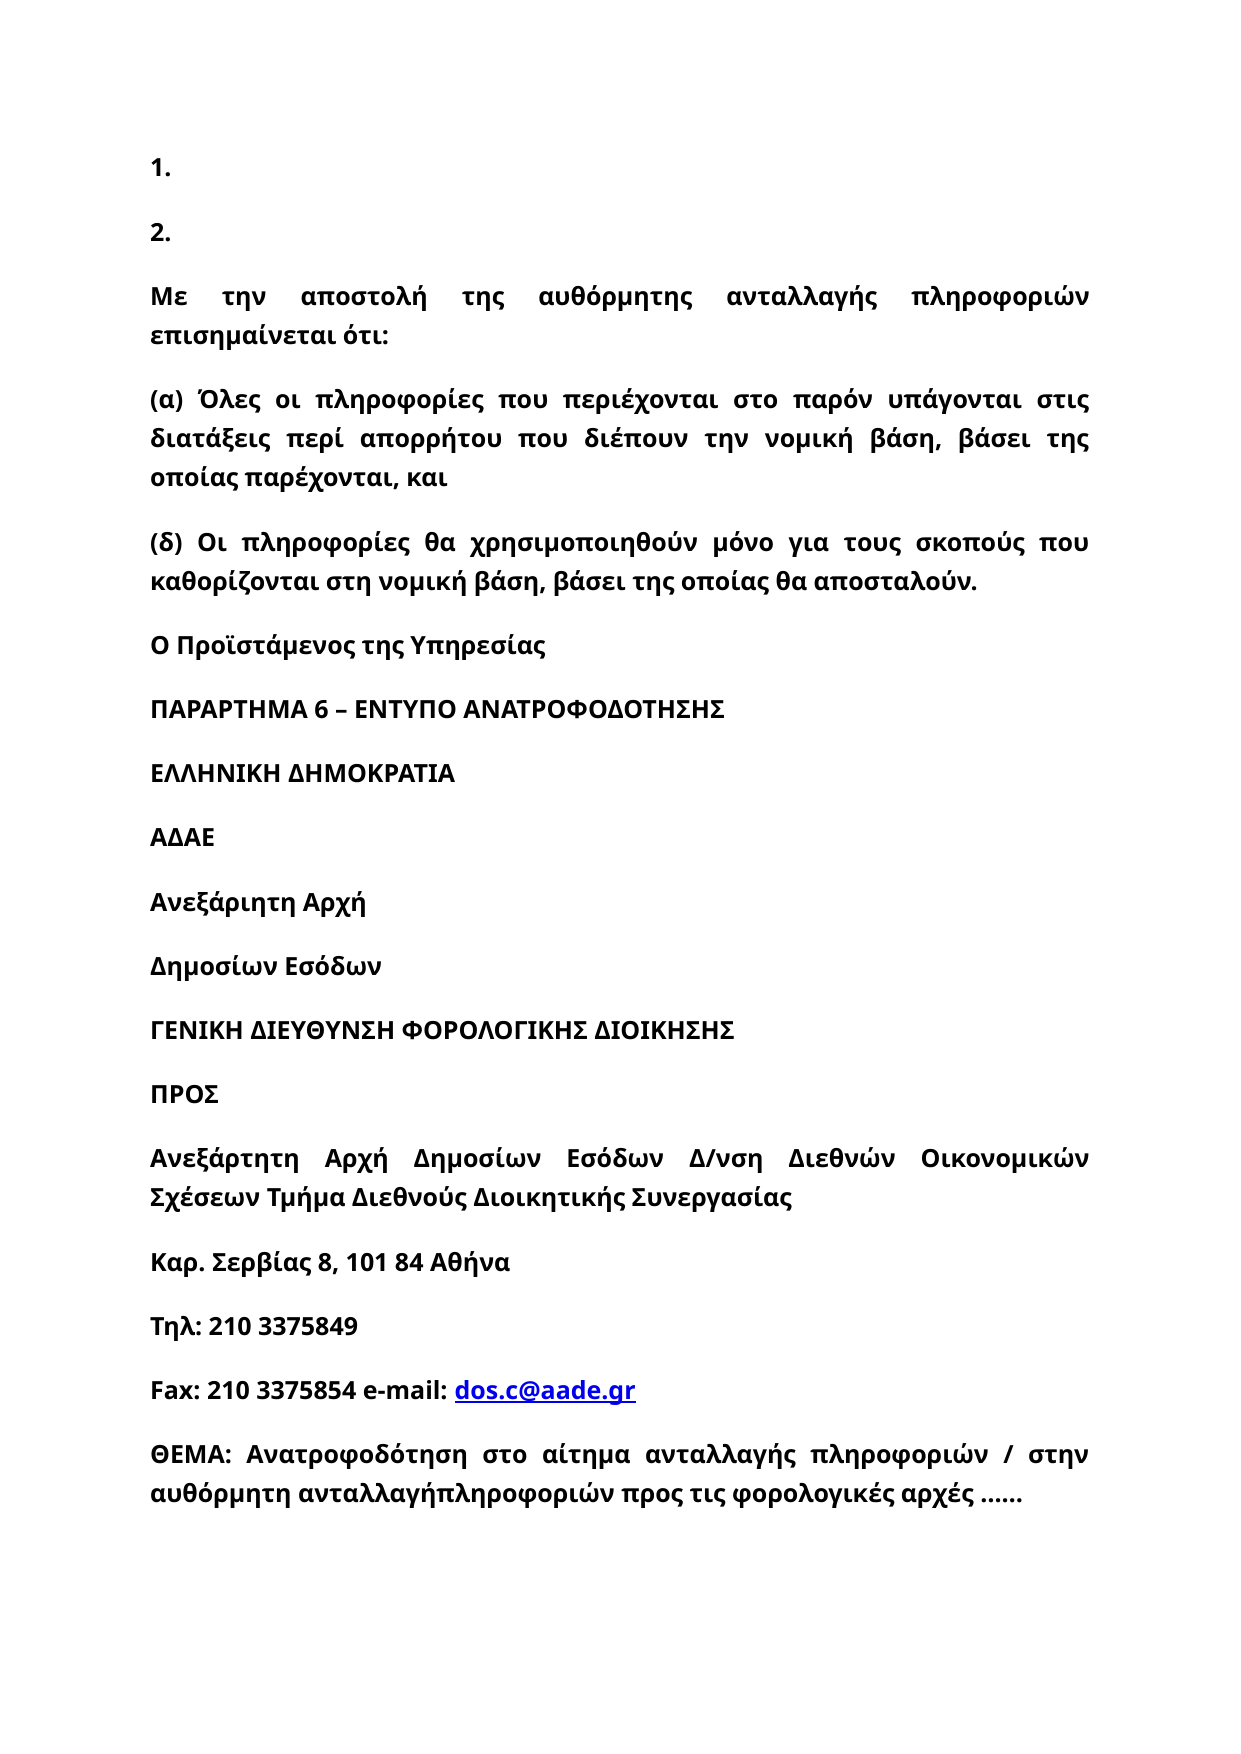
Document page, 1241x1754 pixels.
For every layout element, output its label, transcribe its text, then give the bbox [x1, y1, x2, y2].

text Δημοσίων Εσόδων [150, 948, 1090, 982]
text ΕΛΛΗΝΙΚΗ ΔΗΜΟΚΡΑΤΙΑ [150, 756, 1090, 790]
text Καρ. Σερβίας 8, 101 84 Αθήνα [150, 1244, 1090, 1278]
text Ανεξάριητη Αρχή [150, 884, 1090, 918]
text 1. [150, 150, 1090, 184]
text Ο Προϊστάμενος της Υπηρεσίας [150, 627, 1090, 662]
text Τηλ: 210 3375849 [150, 1308, 1090, 1342]
text ΘΕΜΑ: Ανατροφοδότηση στο αίτημα ανταλλαγής πληροφοριών / στην αυθόρμητη ανταλλαγήπληροφοριών προς τις φορολογικές αρχές …… [150, 1437, 1090, 1510]
text ΑΔΑΕ [150, 820, 1090, 854]
text ΠΡΟΣ [150, 1077, 1090, 1111]
text (α) Όλες οι πληροφορίες που περιέχονται στο παρόν υπάγονται στις διατάξεις περί απορρήτου που διέπουν την νομική βάση, βάσει της οποίας παρέχονται, και [150, 382, 1090, 494]
text 2. [150, 214, 1090, 248]
text (δ) Οι πληροφορίες θα χρησιμοποιηθούν μόνο για τους σκοπούς που καθορίζονται στη νομική βάση, βάσει της οποίας θα αποσταλούν. [150, 524, 1090, 597]
text Ανεξάρτητη Αρχή Δημοσίων Εσόδων Δ/νση Διεθνών Οικονομικών Σχέσεων Τμήμα Διεθνούς Διοικητικής Συνεργασίας [150, 1141, 1090, 1214]
text Fax: 210 3375854 e-mail: dos.c@aade.gr [150, 1372, 1090, 1407]
text Με την αποστολή της αυθόρμητης ανταλλαγής πληροφοριών επισημαίνεται ότι: [150, 278, 1090, 352]
text ΠΑΡΑΡΤΗΜΑ 6 – ΕΝΤΥΠΟ ΑΝΑΤΡΟΦΟΔΟΤΗΣΗΣ [150, 692, 1090, 726]
text ΓΕΝΙΚΗ ΔΙΕΥΘΥΝΣΗ ΦΟΡΟΛΟΓΙΚΗΣ ΔΙΟΙΚΗΣΗΣ [150, 1012, 1090, 1047]
